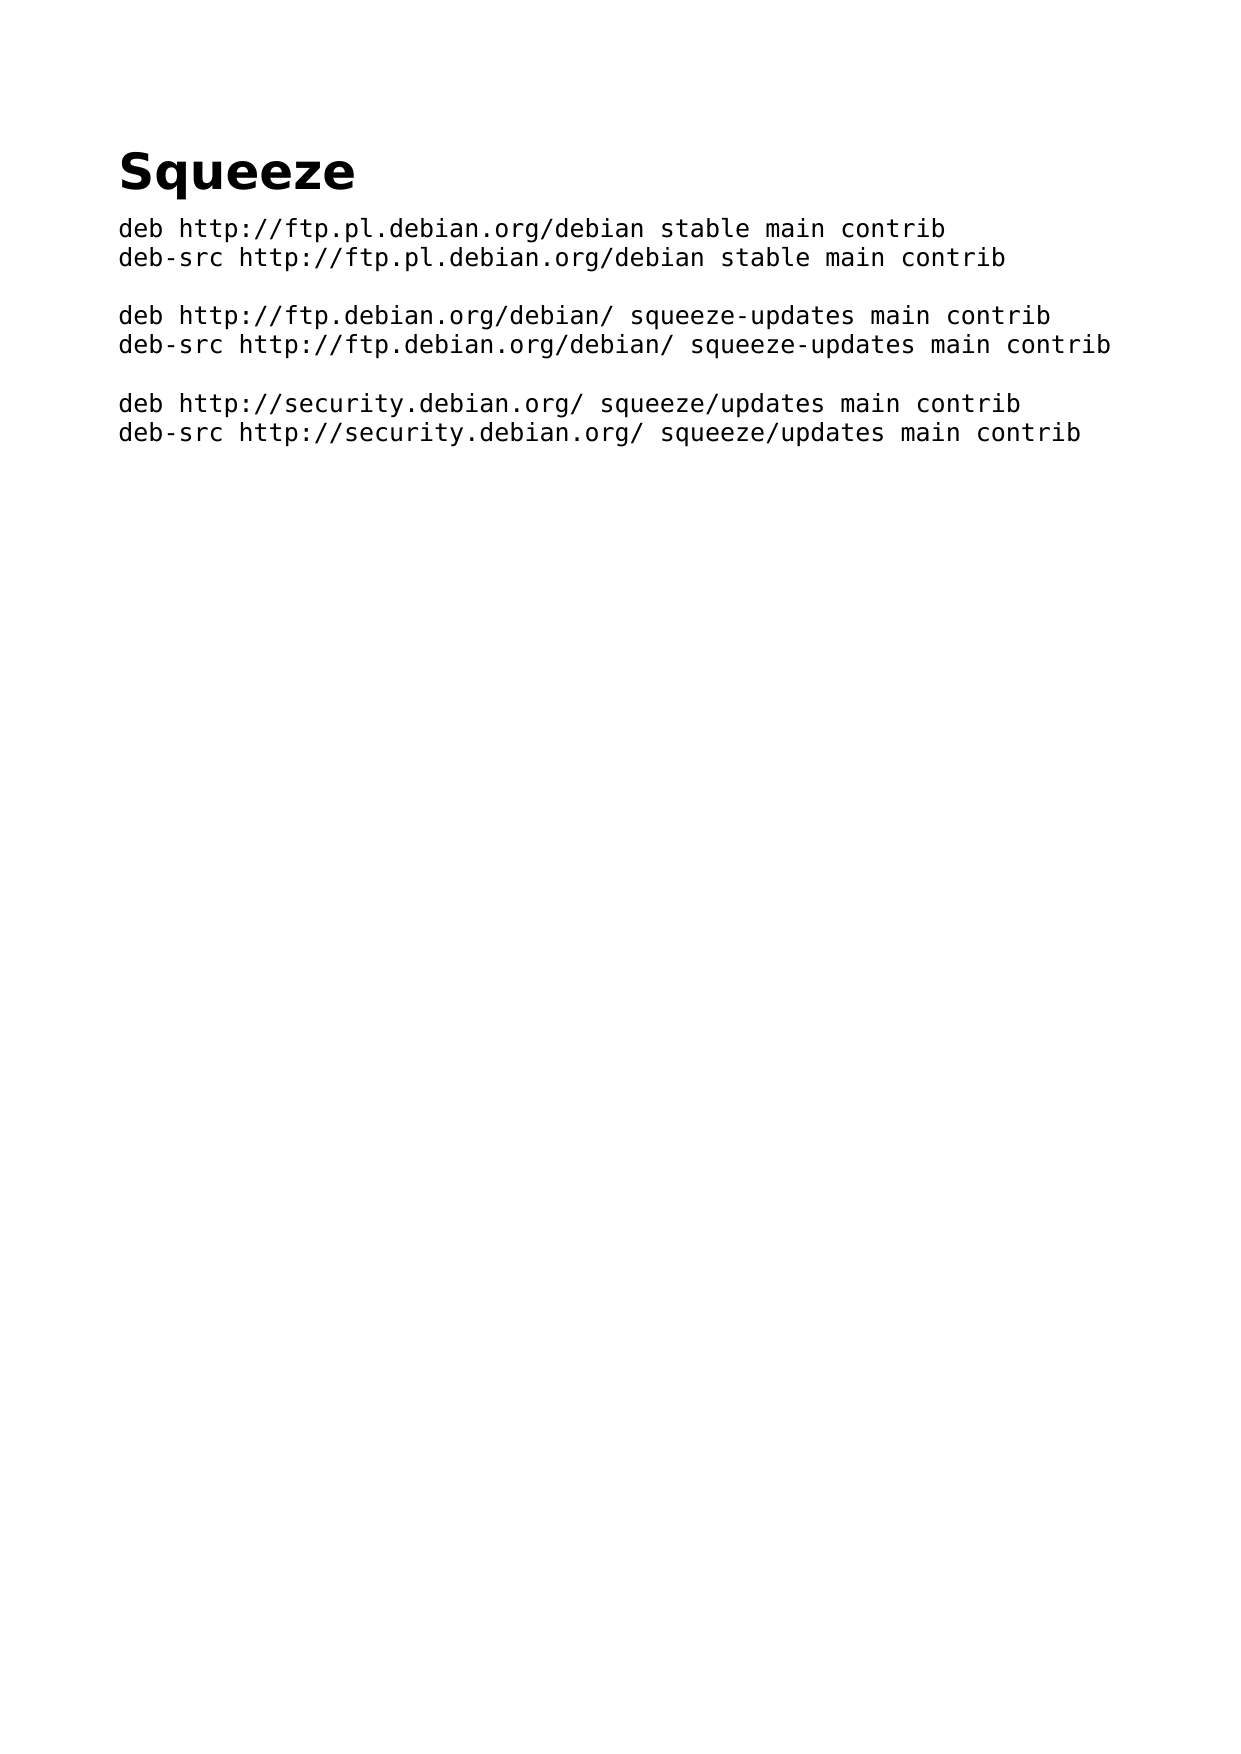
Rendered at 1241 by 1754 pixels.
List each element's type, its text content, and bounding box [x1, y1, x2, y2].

subtitle Squeeze [118, 143, 1122, 201]
text deb http://ftp.pl.debian.org/debian stable main contrib deb-src http://ftp.pl.debian.org/debian stable main contrib deb http://ftp.debian.org/debian/ squeeze-updates main contrib deb-src http://ftp.debian.org/debian/ squeeze-updates main contrib deb http://security.debian.org/ squeeze/updates main contrib deb-src http://security.debian.org/ squeeze/updates main contrib [118, 214, 1122, 447]
